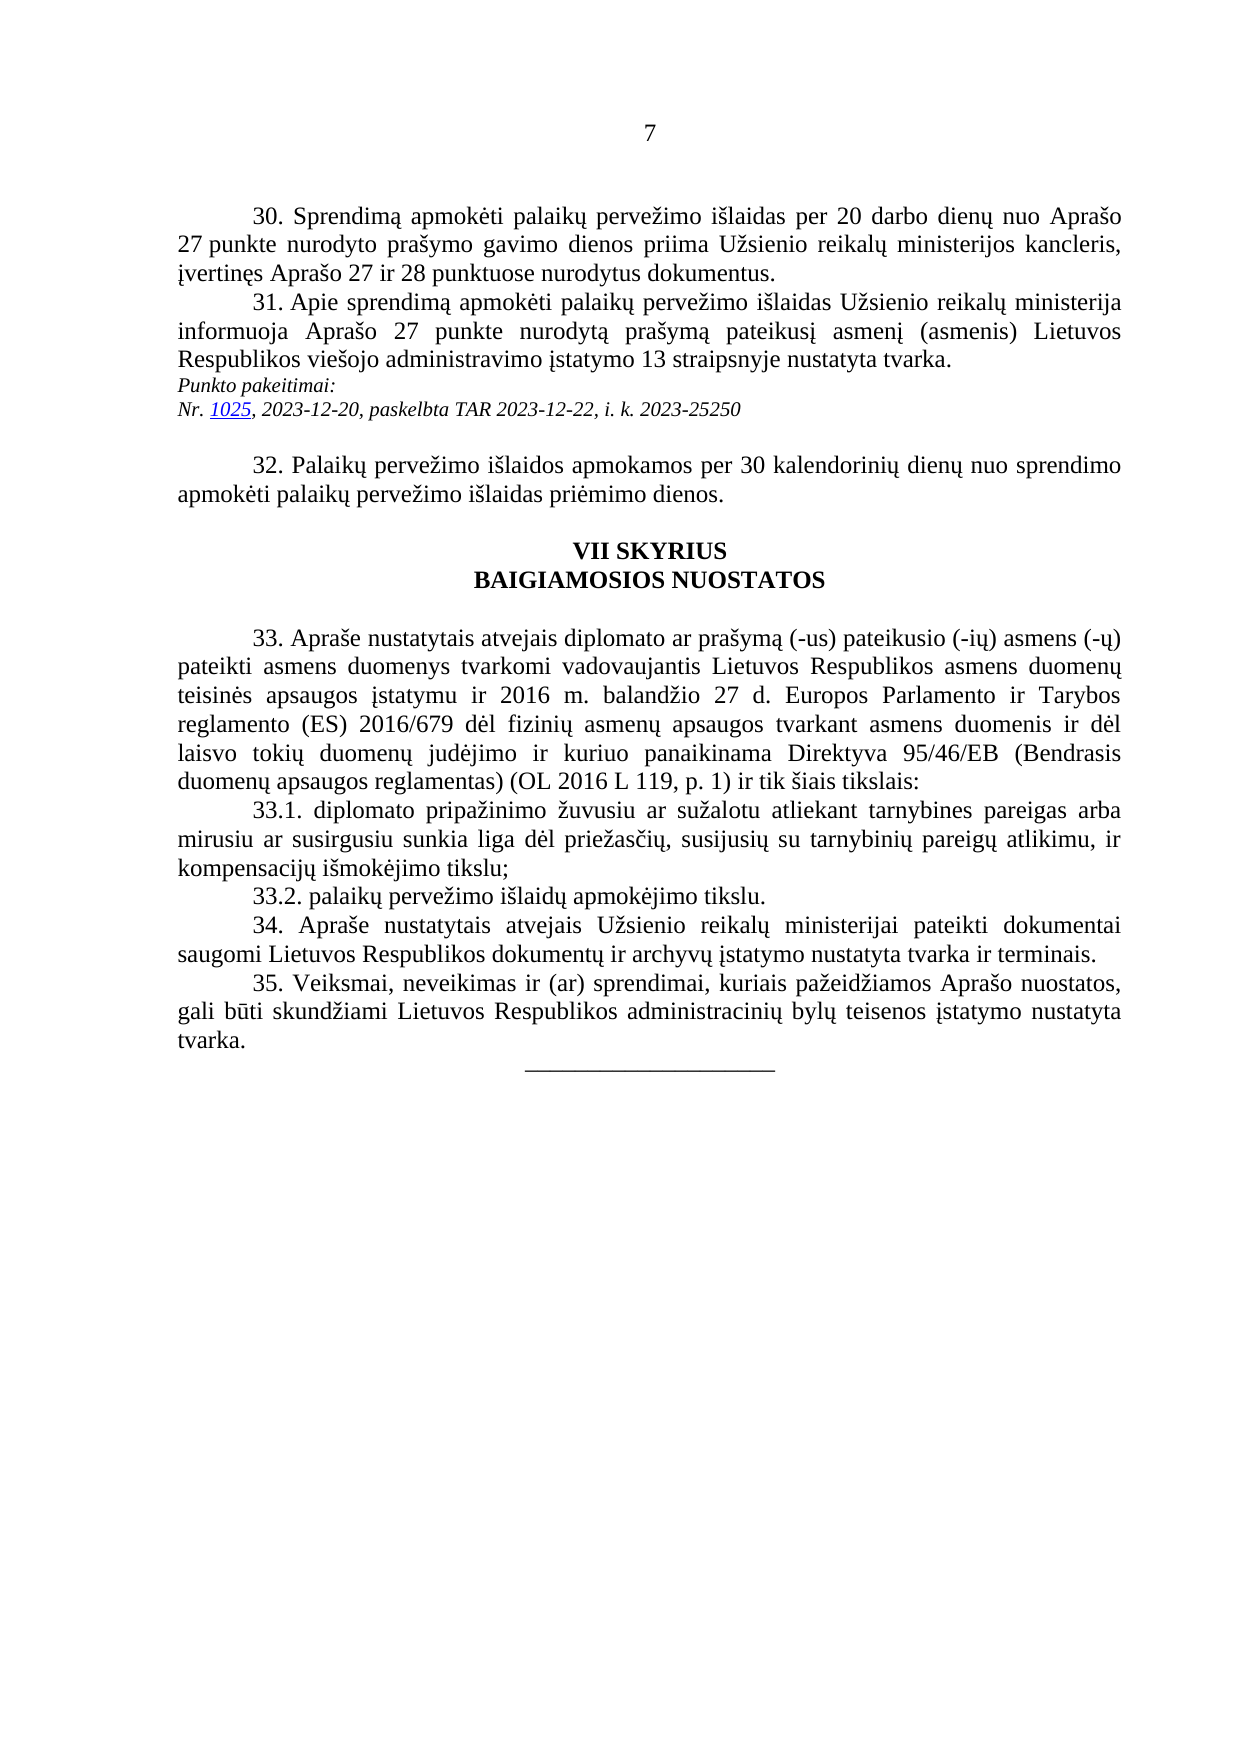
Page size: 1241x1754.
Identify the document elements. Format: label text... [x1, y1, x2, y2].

text 32. Palaikų pervežimo išlaidos apmokamos per 30 kalendorinių dienų nuo sprendimo apmokėti palaikų pervežimo išlaidas priėmimo dienos. [177, 450, 1122, 508]
text 30. Sprendimą apmokėti palaikų pervežimo išlaidas per 20 darbo dienų nuo Aprašo 27 punkte nurodyto prašymo gavimo dienos priima Užsienio reikalų ministerijos kancleris, įvertinęs Aprašo 27 ir 28 punktuose nurodytus dokumentus. [177, 201, 1122, 287]
text 34. Apraše nustatytais atvejais Užsienio reikalų ministerijai pateikti dokumentai saugomi Lietuvos Respublikos dokumentų ir archyvų įstatymo nustatyta tvarka ir terminais. [177, 910, 1122, 968]
text 33.2. palaikų pervežimo išlaidų apmokėjimo tikslu. [177, 881, 1122, 910]
text 33.1. diplomato pripažinimo žuvusiu ar sužalotu atliekant tarnybines pareigas arba mirusiu ar susirgusiu sunkia liga dėl priežasčių, susijusių su tarnybinių pareigų atlikimu, ir kompensacijų išmokėjimo tikslu; [177, 795, 1122, 881]
text 31. Apie sprendimą apmokėti palaikų pervežimo išlaidas Užsienio reikalų ministerija informuoja Aprašo 27 punkte nurodytą prašymą pateikusį asmenį (asmenis) Lietuvos Respublikos viešojo administravimo įstatymo 13 straipsnyje nustatyta tvarka. [177, 287, 1122, 373]
text VII SKYRIUS [177, 536, 1122, 565]
text 33. Apraše nustatytais atvejais diplomato ar prašymą (-us) pateikusio (-ių) asmens (-ų) pateikti asmens duomenys tvarkomi vadovaujantis Lietuvos Respublikos asmens duomenų teisinės apsaugos įstatymu ir 2016 m. balandžio 27 d. Europos Parlamento ir Tarybos reglamento (ES) 2016/679 dėl fizinių asmenų apsaugos tvarkant asmens duomenis ir dėl laisvo tokių duomenų judėjimo ir kuriuo panaikinama Direktyva 95/46/EB (Bendrasis duomenų apsaugos reglamentas) (OL 2016 L 119, p. 1) ir tik šiais tikslais: [177, 623, 1122, 795]
text Nr. 1025, 2023-12-20, paskelbta TAR 2023-12-22, i. k. 2023-25250 [177, 397, 1122, 421]
text 35. Veiksmai, neveikimas ir (ar) sprendimai, kuriais pažeidžiamos Aprašo nuostatos, gali būti skundžiami Lietuvos Respublikos administracinių bylų teisenos įstatymo nustatyta tvarka. [177, 968, 1122, 1054]
text –––––––––––––––––––– [177, 1054, 1122, 1083]
text Punkto pakeitimai: [177, 373, 1122, 397]
text BAIGIAMOSIOS NUOSTATOS [177, 565, 1122, 594]
